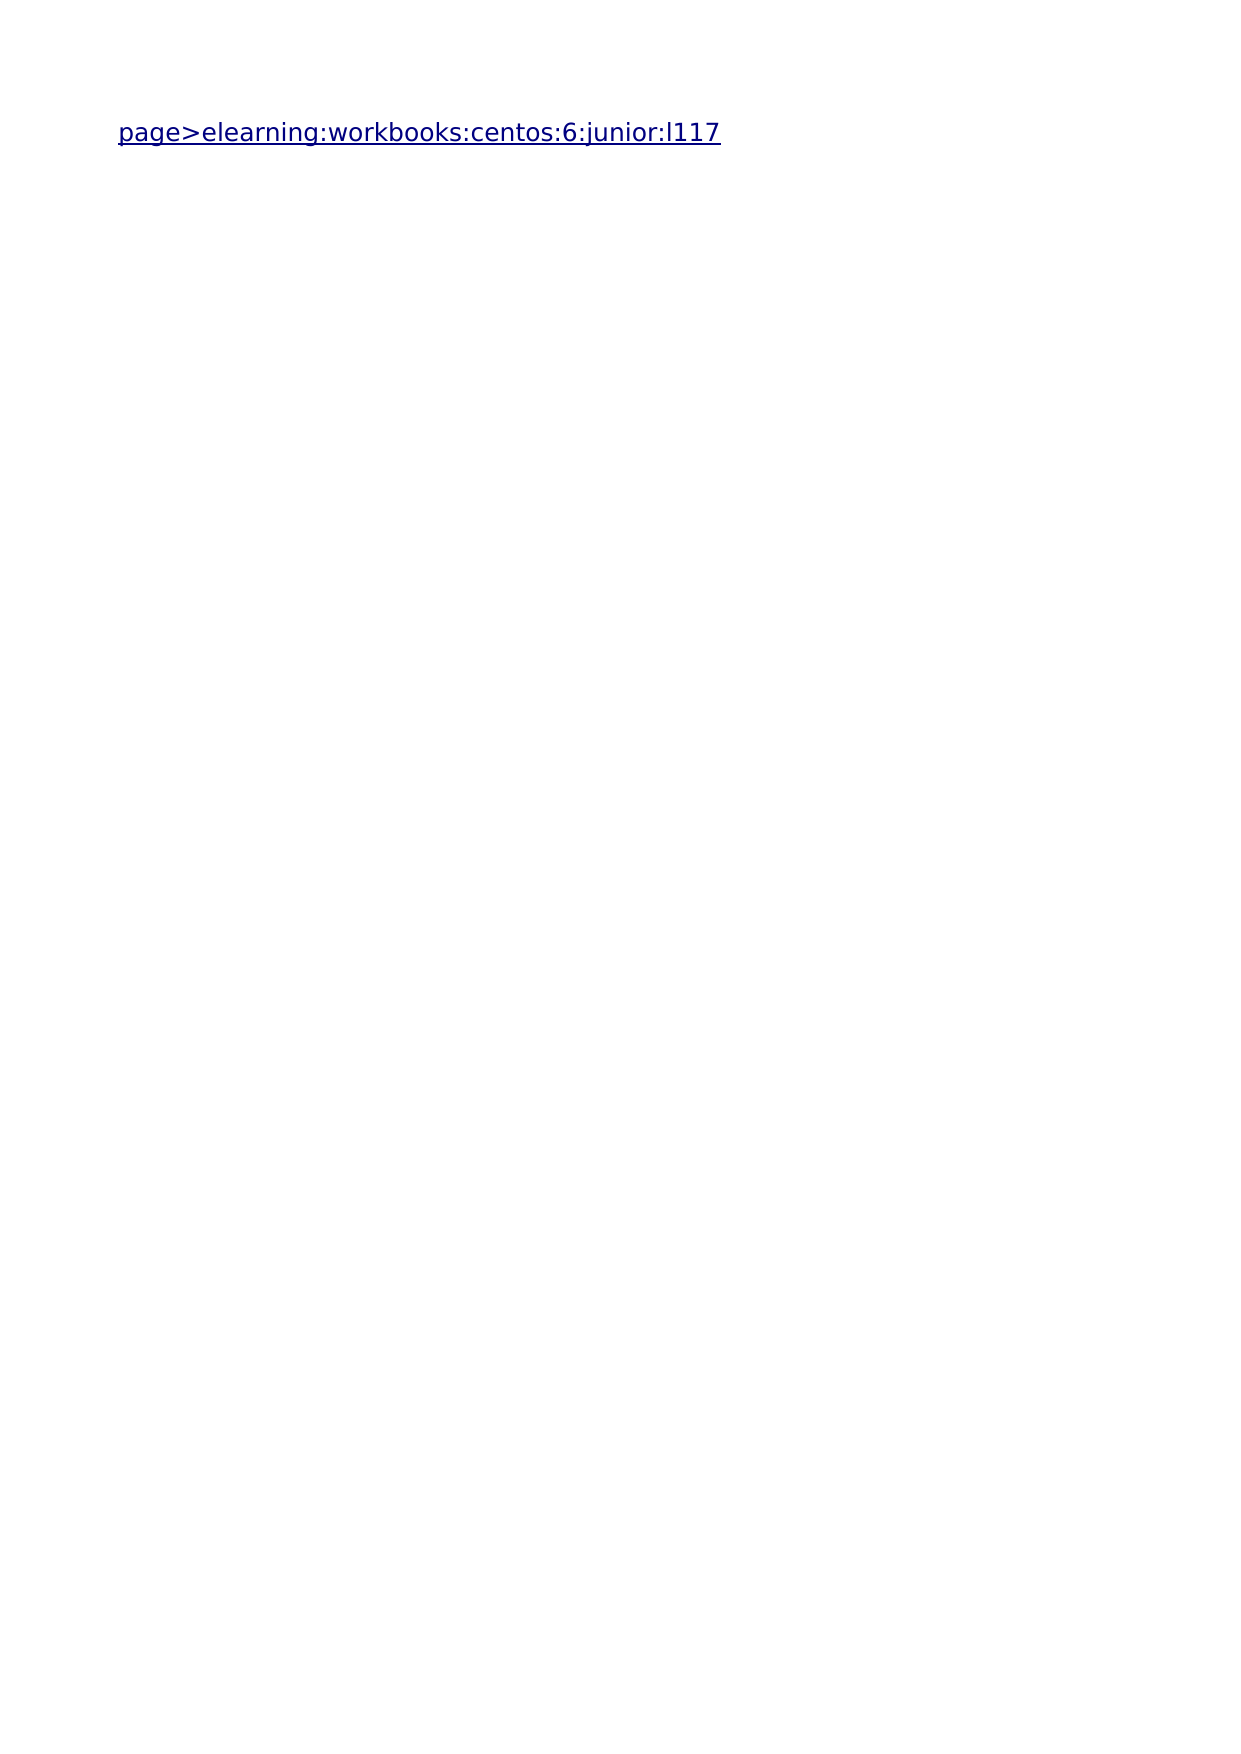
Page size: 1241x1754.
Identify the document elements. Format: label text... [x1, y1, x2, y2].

text page>elearning:workbooks:centos:6:junior:l117 [118, 118, 1122, 147]
